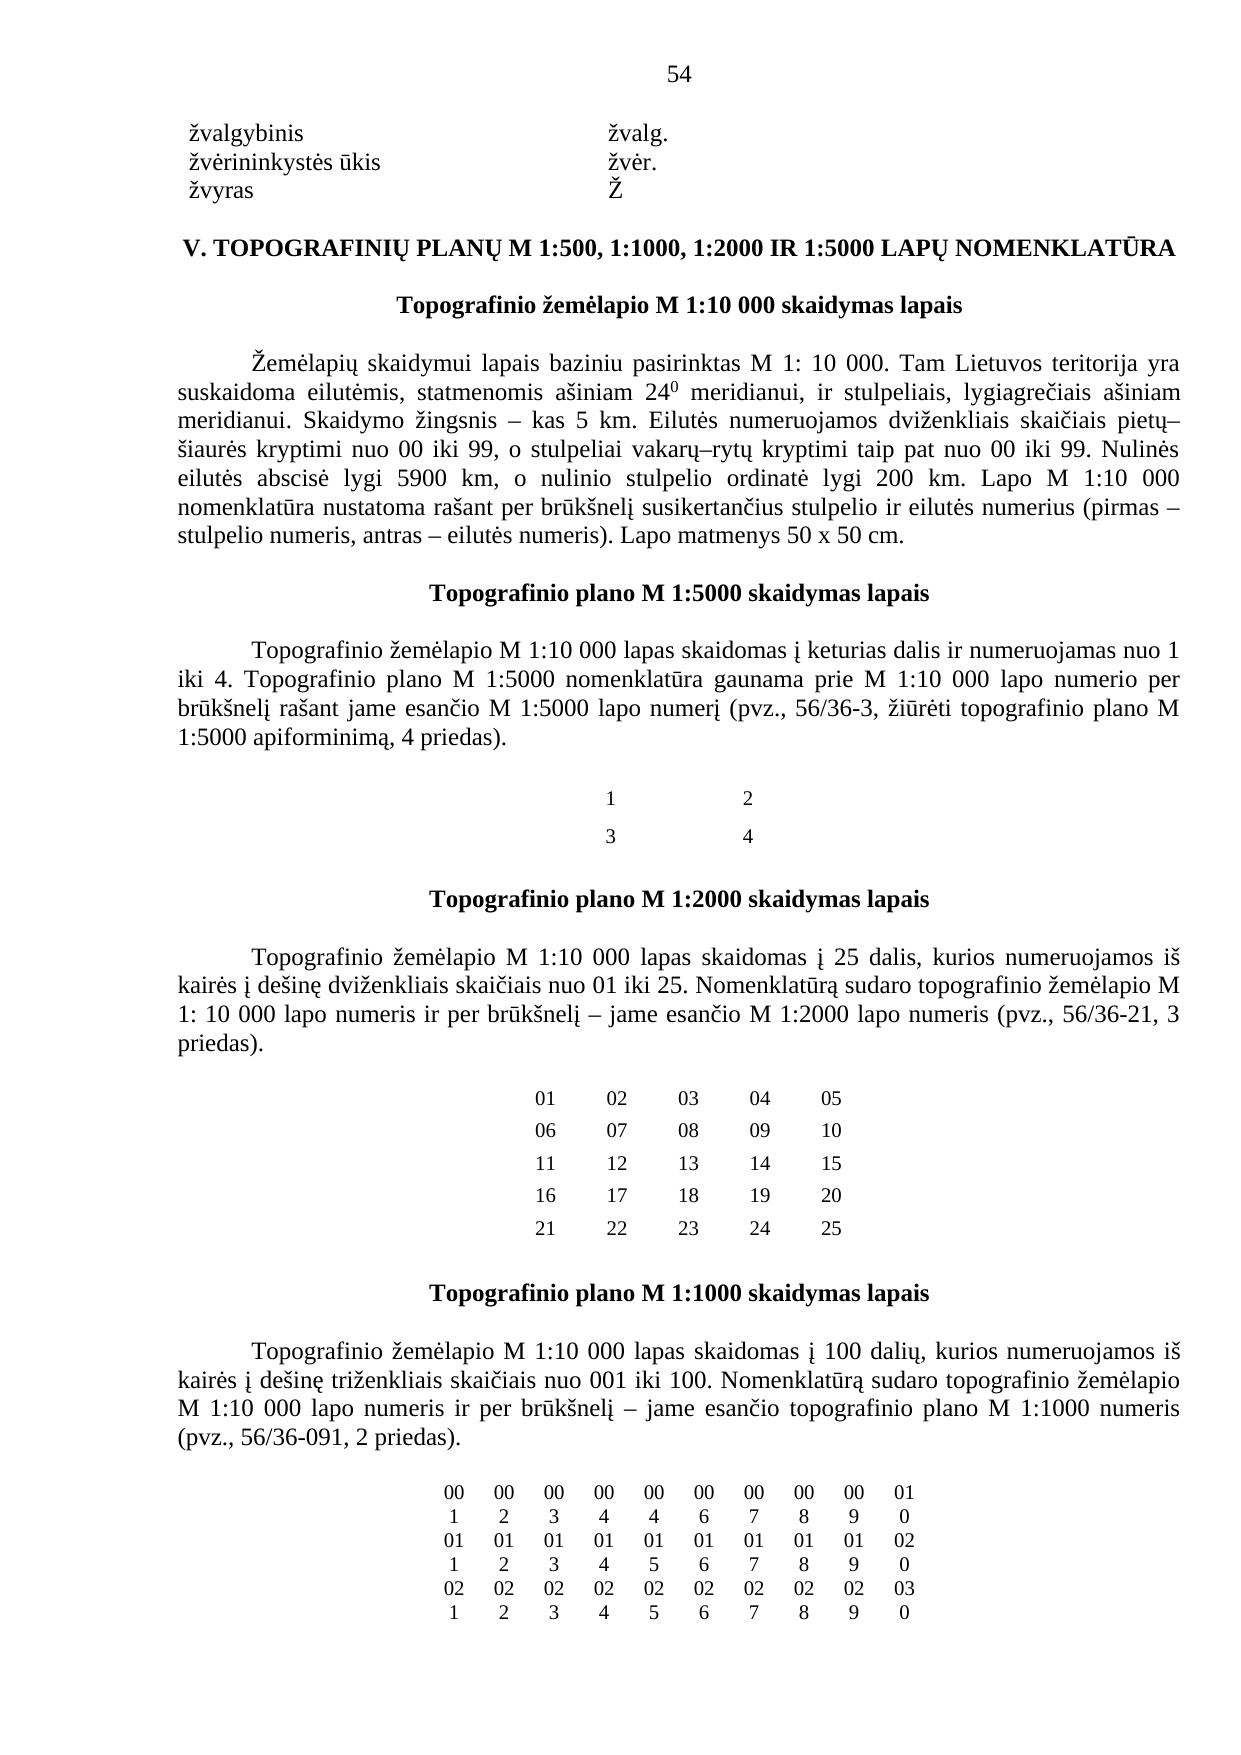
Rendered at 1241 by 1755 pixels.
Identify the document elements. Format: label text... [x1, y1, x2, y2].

table_cell 23 [653, 1215, 724, 1250]
table_header 1 [542, 779, 679, 816]
table_cell žvėr. [597, 147, 1181, 176]
text Topografinio žemėlapio M 1:10 000 lapas skaidomas į 100 dalių, kurios numeruojamos iš kairės į dešinę triženkliais skaičiais nuo 001 iki 100. Nomenklatūrą sudaro topografinio žemėlapio M 1:10 000 lapo numeris ir per brūkšnelį – jame esančio topografinio plano M 1:1000 numeris (pvz., 56/36-091, 2 priedas). [177, 1336, 1181, 1451]
table_header 004 [629, 1480, 679, 1528]
table_cell 021 [429, 1576, 479, 1624]
table_cell 015 [629, 1528, 679, 1576]
table_cell 018 [779, 1528, 829, 1576]
table_cell 25 [796, 1215, 867, 1250]
table_header 001 [429, 1480, 479, 1528]
table_cell 4 [679, 816, 816, 855]
table_cell 21 [510, 1215, 581, 1250]
text v. TOPOGRAFINIŲ PLANŲ M 1:500, 1:1000, 1:2000 IR 1:5000 LAPŲ NOMENKLATŪRA [177, 233, 1181, 262]
table_header 03 [653, 1085, 724, 1118]
table_cell 027 [729, 1576, 779, 1624]
text Topografinio žemėlapio M 1:10 000 lapas skaidomas į 25 dalis, kurios numeruojamos iš kairės į dešinę dviženkliais skaičiais nuo 01 iki 25. Nomenklatūrą sudaro topografinio žemėlapio M 1: 10 000 lapo numeris ir per brūkšnelį – jame esančio M 1:2000 lapo numeris (pvz., 56/36-21, 3 priedas). [177, 942, 1181, 1057]
table_cell žvalgybinis [177, 118, 597, 147]
table_cell 08 [653, 1118, 724, 1150]
table_header 009 [829, 1480, 879, 1528]
table_cell 013 [529, 1528, 579, 1576]
table_cell 17 [581, 1183, 653, 1215]
table_cell 10 [796, 1118, 867, 1150]
table_cell žvėrininkystės ūkis [177, 147, 597, 176]
table_cell 18 [653, 1183, 724, 1215]
table_header 008 [779, 1480, 829, 1528]
text Topografinio žemėlapio M 1:10 000 lapas skaidomas į keturias dalis ir numeruojamas nuo 1 iki 4. Topografinio plano M 1:5000 nomenklatūra gaunama prie M 1:10 000 lapo numerio per brūkšnelį rašant jame esančio M 1:5000 lapo numerį (pvz., 56/36-3, žiūrėti topografinio plano M 1:5000 apiforminimą, 4 priedas). [177, 636, 1181, 751]
table_cell 024 [579, 1576, 629, 1624]
table_cell 19 [724, 1183, 796, 1215]
table_header 04 [724, 1085, 796, 1118]
table_header 01 [510, 1085, 581, 1118]
text Topografinio plano M 1:5000 skaidymas lapais [177, 578, 1181, 607]
table_cell 026 [679, 1576, 729, 1624]
table_cell 029 [829, 1576, 879, 1624]
table_cell 12 [581, 1150, 653, 1183]
table_cell 09 [724, 1118, 796, 1150]
table_header 006 [679, 1480, 729, 1528]
table_cell 16 [510, 1183, 581, 1215]
text Topografinio plano M 1:1000 skaidymas lapais [177, 1278, 1181, 1307]
table_cell 017 [729, 1528, 779, 1576]
table_cell žvyras [177, 176, 597, 204]
table_cell žvalg. [597, 118, 1181, 147]
table_cell 07 [581, 1118, 653, 1150]
table_header 05 [796, 1085, 867, 1118]
table_cell 13 [653, 1150, 724, 1183]
table_cell 24 [724, 1215, 796, 1250]
table_cell 3 [542, 816, 679, 855]
table_cell 15 [796, 1150, 867, 1183]
table_cell 011 [429, 1528, 479, 1576]
table_cell 012 [479, 1528, 529, 1576]
text Žemėlapių skaidymui lapais baziniu pasirinktas M 1: 10 000. Tam Lietuvos teritorija yra suskaidoma eilutėmis, statmenomis ašiniam 240 meridianui, ir stulpeliais, lygiagrečiais ašiniam meridianui. Skaidymo žingsnis – kas 5 km. Eilutės numeruojamos dviženkliais skaičiais pietų–šiaurės kryptimi nuo 00 iki 99, o stulpeliai vakarų–rytų kryptimi taip pat nuo 00 iki 99. Nulinės eilutės abscisė lygi 5900 km, o nulinio stulpelio ordinatė lygi 200 km. Lapo M 1:10 000 nomenklatūra nustatoma rašant per brūkšnelį susikertančius stulpelio ir eilutės numerius (pirmas – stulpelio numeris, antras – eilutės numeris). Lapo matmenys 50 x 50 cm. [177, 348, 1181, 549]
table_header 003 [529, 1480, 579, 1528]
table_cell 016 [679, 1528, 729, 1576]
table_header 002 [479, 1480, 529, 1528]
table_cell 22 [581, 1215, 653, 1250]
table_cell 014 [579, 1528, 629, 1576]
text Topografinio plano M 1:2000 skaidymas lapais [177, 884, 1181, 913]
table_cell 022 [479, 1576, 529, 1624]
table_cell 020 [879, 1528, 929, 1576]
text Topografinio žemėlapio M 1:10 000 skaidymas lapais [177, 291, 1181, 319]
table_header 010 [879, 1480, 929, 1528]
table_cell 14 [724, 1150, 796, 1183]
table_header 2 [679, 779, 816, 816]
table_cell 20 [796, 1183, 867, 1215]
table_header 004 [579, 1480, 629, 1528]
table_header 007 [729, 1480, 779, 1528]
table_cell 06 [510, 1118, 581, 1150]
table_cell 11 [510, 1150, 581, 1183]
table_cell 023 [529, 1576, 579, 1624]
table_cell 028 [779, 1576, 829, 1624]
table_cell 030 [879, 1576, 929, 1624]
table_cell Ž [597, 176, 1181, 204]
table_cell 019 [829, 1528, 879, 1576]
table_header 02 [581, 1085, 653, 1118]
table_cell 025 [629, 1576, 679, 1624]
